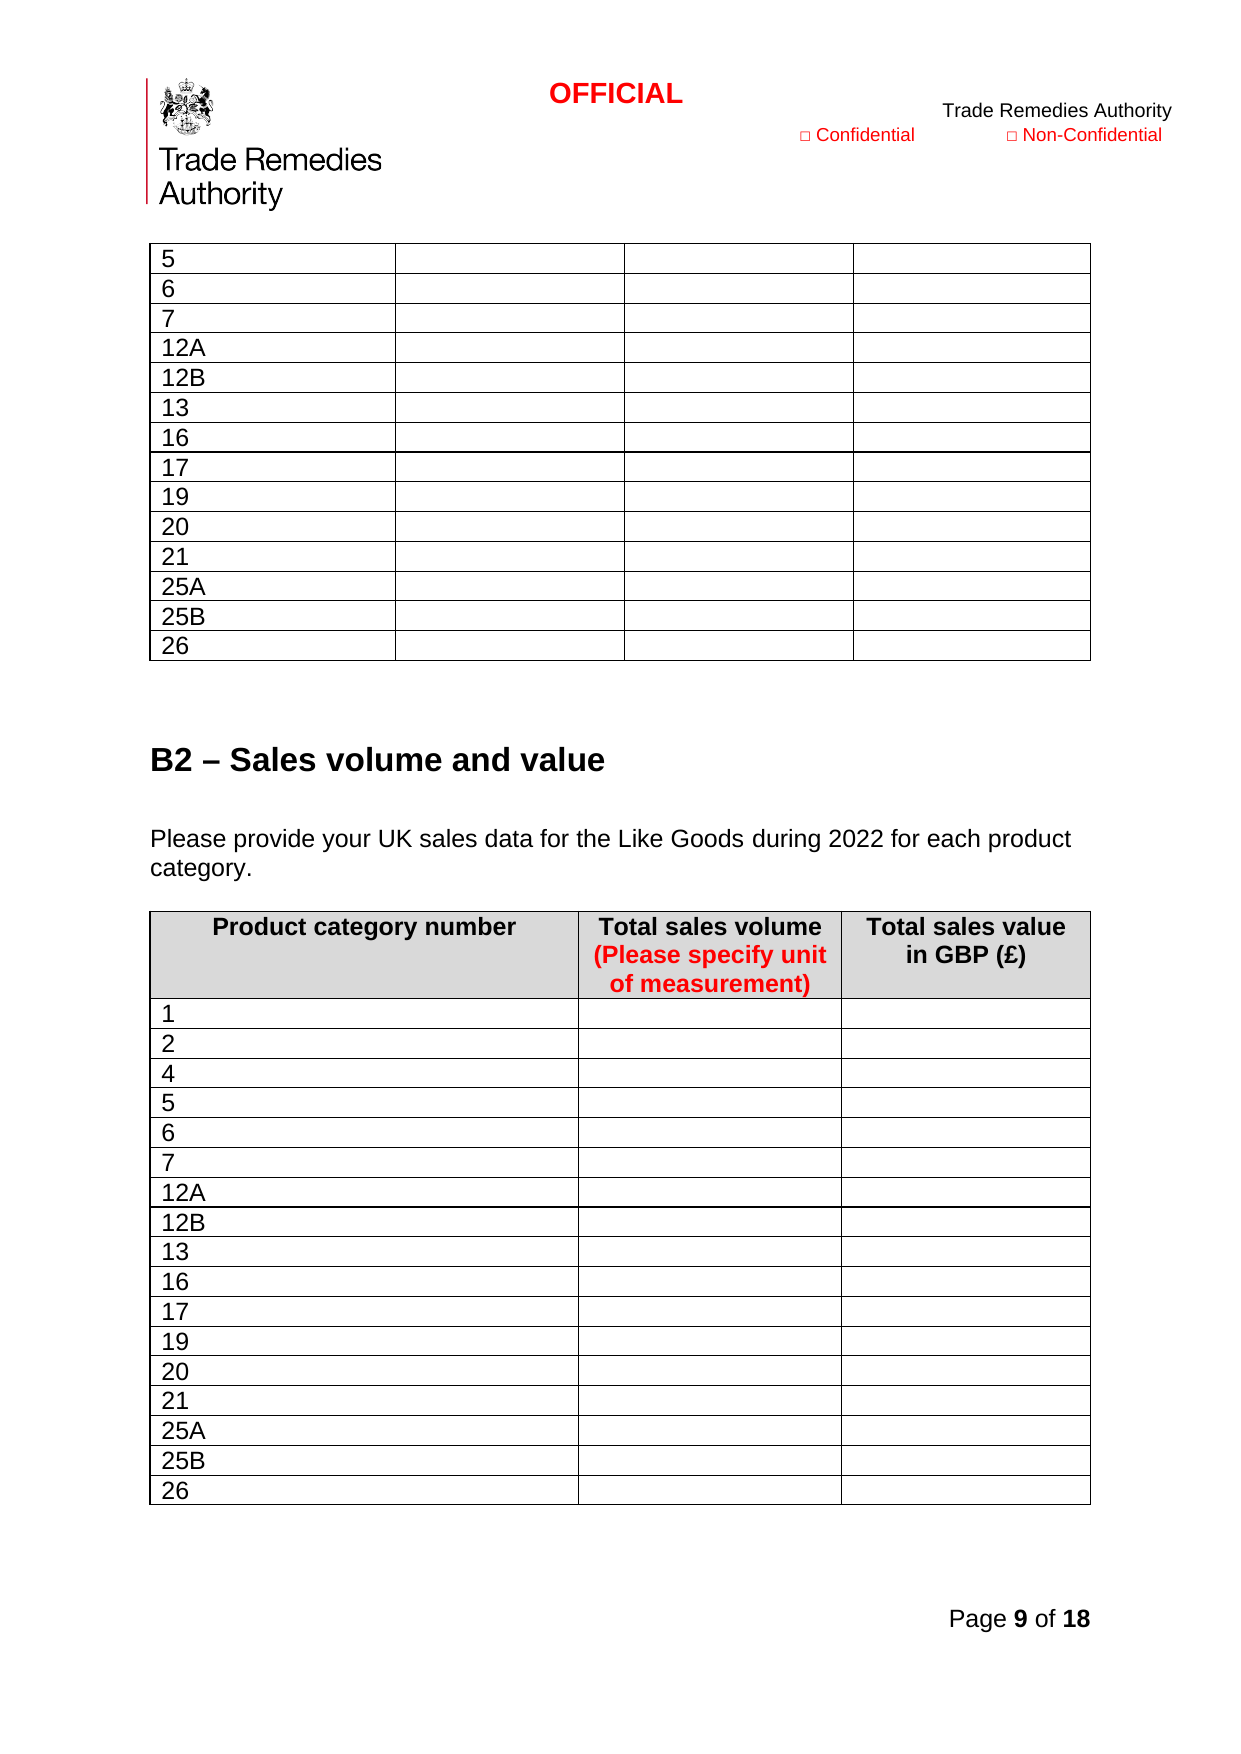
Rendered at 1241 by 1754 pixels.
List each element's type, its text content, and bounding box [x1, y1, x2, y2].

table_cell 16 [151, 1267, 578, 1296]
table_cell 26 [151, 631, 395, 660]
table_cell 25B [151, 1446, 578, 1474]
table_cell [842, 999, 1090, 1028]
table_cell [842, 1297, 1090, 1326]
table_cell [842, 1327, 1090, 1355]
table_cell 12B [151, 1208, 578, 1236]
table_cell [842, 1148, 1090, 1177]
table_cell 17 [151, 1297, 578, 1326]
table_cell [579, 1148, 841, 1177]
table_cell 1 [151, 999, 578, 1028]
table_cell 20 [151, 512, 395, 541]
table_cell [842, 1386, 1090, 1415]
table_cell [842, 1476, 1090, 1504]
table_cell 2 [151, 1029, 578, 1057]
table_cell 6 [151, 1118, 578, 1147]
table_cell [579, 1446, 841, 1474]
table_cell [854, 512, 1090, 541]
table_cell [625, 631, 853, 660]
table_cell [579, 1088, 841, 1117]
table_header Total sales volume (Please specify unit of measurement) [579, 912, 841, 998]
table_cell [625, 244, 853, 273]
table_cell 16 [151, 423, 395, 451]
table_cell [579, 1297, 841, 1326]
table_cell [842, 1178, 1090, 1206]
table_cell [396, 601, 624, 630]
table_cell [579, 1327, 841, 1355]
table_cell [625, 572, 853, 600]
table_cell 5 [151, 1088, 578, 1117]
table_cell [854, 363, 1090, 392]
table_cell [579, 1237, 841, 1266]
table_cell 19 [151, 482, 395, 511]
table_cell [854, 304, 1090, 332]
table_cell 17 [151, 453, 395, 481]
table_cell [854, 274, 1090, 302]
table_cell [854, 482, 1090, 511]
table_cell [842, 1029, 1090, 1057]
table_cell 12A [151, 1178, 578, 1206]
table_cell 25B [151, 601, 395, 630]
table_cell [396, 572, 624, 600]
table_cell [579, 999, 841, 1028]
table_cell 19 [151, 1327, 578, 1355]
subtitle B2 – Sales volume and value [150, 741, 1090, 779]
table_cell [396, 423, 624, 451]
table_cell [625, 304, 853, 332]
table_cell [842, 1118, 1090, 1147]
table_cell [396, 482, 624, 511]
table_cell 12B [151, 363, 395, 392]
table_cell 4 [151, 1059, 578, 1087]
table_cell [854, 601, 1090, 630]
table_cell [579, 1178, 841, 1206]
table_cell [842, 1237, 1090, 1266]
table_cell [854, 333, 1090, 362]
table_cell [625, 482, 853, 511]
table_cell [396, 304, 624, 332]
table_cell [579, 1118, 841, 1147]
table_cell [625, 512, 853, 541]
table_cell 13 [151, 393, 395, 422]
table_cell [579, 1416, 841, 1445]
table_header Total sales value in GBP (£) [842, 912, 1090, 998]
table_cell [842, 1208, 1090, 1236]
table_cell [854, 393, 1090, 422]
table_cell [842, 1416, 1090, 1445]
table_cell 5 [151, 244, 395, 273]
table_cell [579, 1208, 841, 1236]
table_cell [854, 244, 1090, 273]
table_cell 21 [151, 1386, 578, 1415]
table_cell [842, 1088, 1090, 1117]
table_cell [396, 453, 624, 481]
table_cell [579, 1267, 841, 1296]
table_cell [842, 1267, 1090, 1296]
table_cell 13 [151, 1237, 578, 1266]
table_cell [396, 393, 624, 422]
table_cell [625, 393, 853, 422]
text Please provide your UK sales data for the Like Goods during 2022 for each product category. [150, 824, 1090, 882]
table_cell 25A [151, 1416, 578, 1445]
table_cell 7 [151, 304, 395, 332]
table_cell [854, 542, 1090, 571]
table_cell [396, 512, 624, 541]
table_header Product category number [151, 912, 578, 998]
table_cell [625, 363, 853, 392]
table_cell [579, 1356, 841, 1385]
table_cell [579, 1476, 841, 1504]
table_cell [579, 1059, 841, 1087]
table_cell [396, 631, 624, 660]
table_cell [579, 1029, 841, 1057]
table_cell 6 [151, 274, 395, 302]
table_cell [396, 274, 624, 302]
table_cell 7 [151, 1148, 578, 1177]
table_cell [625, 542, 853, 571]
table_cell [625, 601, 853, 630]
table_cell 20 [151, 1356, 578, 1385]
table_cell [854, 572, 1090, 600]
table_cell 12A [151, 333, 395, 362]
table_cell [842, 1356, 1090, 1385]
table_cell [854, 631, 1090, 660]
table_cell [625, 333, 853, 362]
table_cell [842, 1059, 1090, 1087]
table_cell [396, 542, 624, 571]
table_cell [625, 453, 853, 481]
table_cell [625, 274, 853, 302]
table_cell [842, 1446, 1090, 1474]
table_cell 26 [151, 1476, 578, 1504]
table_cell 25A [151, 572, 395, 600]
table_cell [396, 244, 624, 273]
table_cell [854, 423, 1090, 451]
table_cell [579, 1386, 841, 1415]
table_cell [396, 363, 624, 392]
table_cell [854, 453, 1090, 481]
table_cell [396, 333, 624, 362]
table_cell [625, 423, 853, 451]
table_cell 21 [151, 542, 395, 571]
